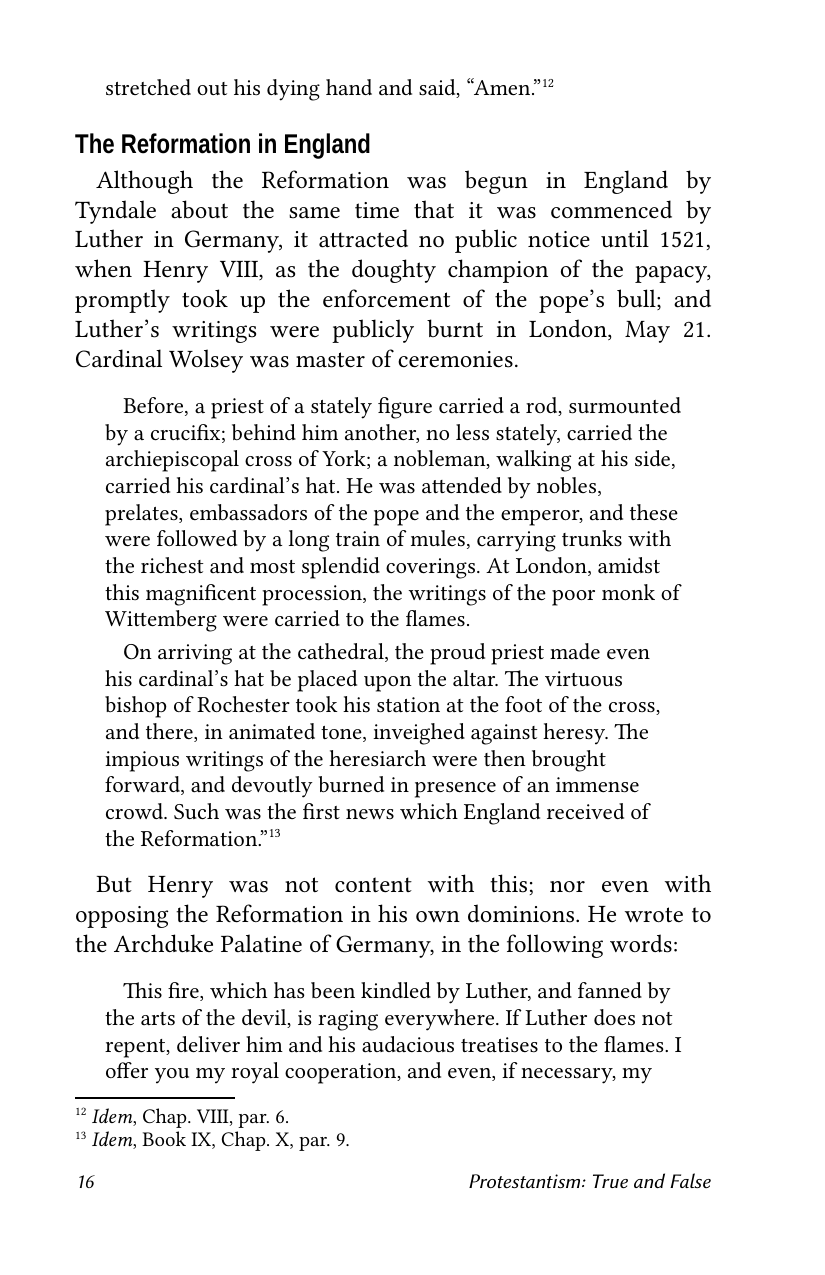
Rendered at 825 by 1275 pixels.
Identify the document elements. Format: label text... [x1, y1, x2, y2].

text Idem, Book IX, Chap. X, par. 9. [75, 1128, 712, 1152]
subtitle The Reformation in England [75, 129, 712, 160]
text Although the Reformation was begun in England by Tyndale about the same time that it was commenced by Luther in Germany, it attracted no public notice until 1521, when Henry VIII, as the doughty champion of the papacy, promptly took up the enforcement of the pope’s bull; and Luther’s writings were publicly burnt in London, May 21. Cardinal Wolsey was master of ceremonies. [75, 166, 712, 374]
text But Henry was not content with this; nor even with opposing the Reformation in his own dominions. He wrote to the Archduke Palatine of Germany, in the following words: [75, 870, 712, 959]
text stretched out his dying hand and said, “Amen.” [105, 75, 682, 101]
text Idem, Chap. VIII, par. 6. [75, 1104, 712, 1128]
text Before, a priest of a stately figure carried a rod, surmounted by a crucifix; behind him another, no less stately, carried the archiepiscopal cross of York; a nobleman, walking at his side, carried his cardinal’s hat. He was attended by nobles, prelates, embassadors of the pope and the emperor, and these were followed by a long train of mules, carrying trunks with the richest and most splendid coverings. At London, amidst this magnificent procession, the writings of the poor monk of Wittemberg were carried to the flames. [105, 393, 682, 632]
text On arriving at the cathedral, the proud priest made even his cardinal’s hat be placed upon the altar. The virtuous bishop of Rochester took his station at the foot of the cross, and there, in animated tone, inveighed against heresy. The impious writings of the heresiarch were then brought forward, and devoutly burned in presence of an immense crowd. Such was the first news which England received of the Reformation.” [105, 639, 682, 852]
text This fire, which has been kindled by Luther, and fanned by the arts of the devil, is raging everywhere. If Luther does not repent, deliver him and his audacious treatises to the flames. I offer you my royal cooperation, and even, if necessary, my life. [105, 978, 682, 1084]
